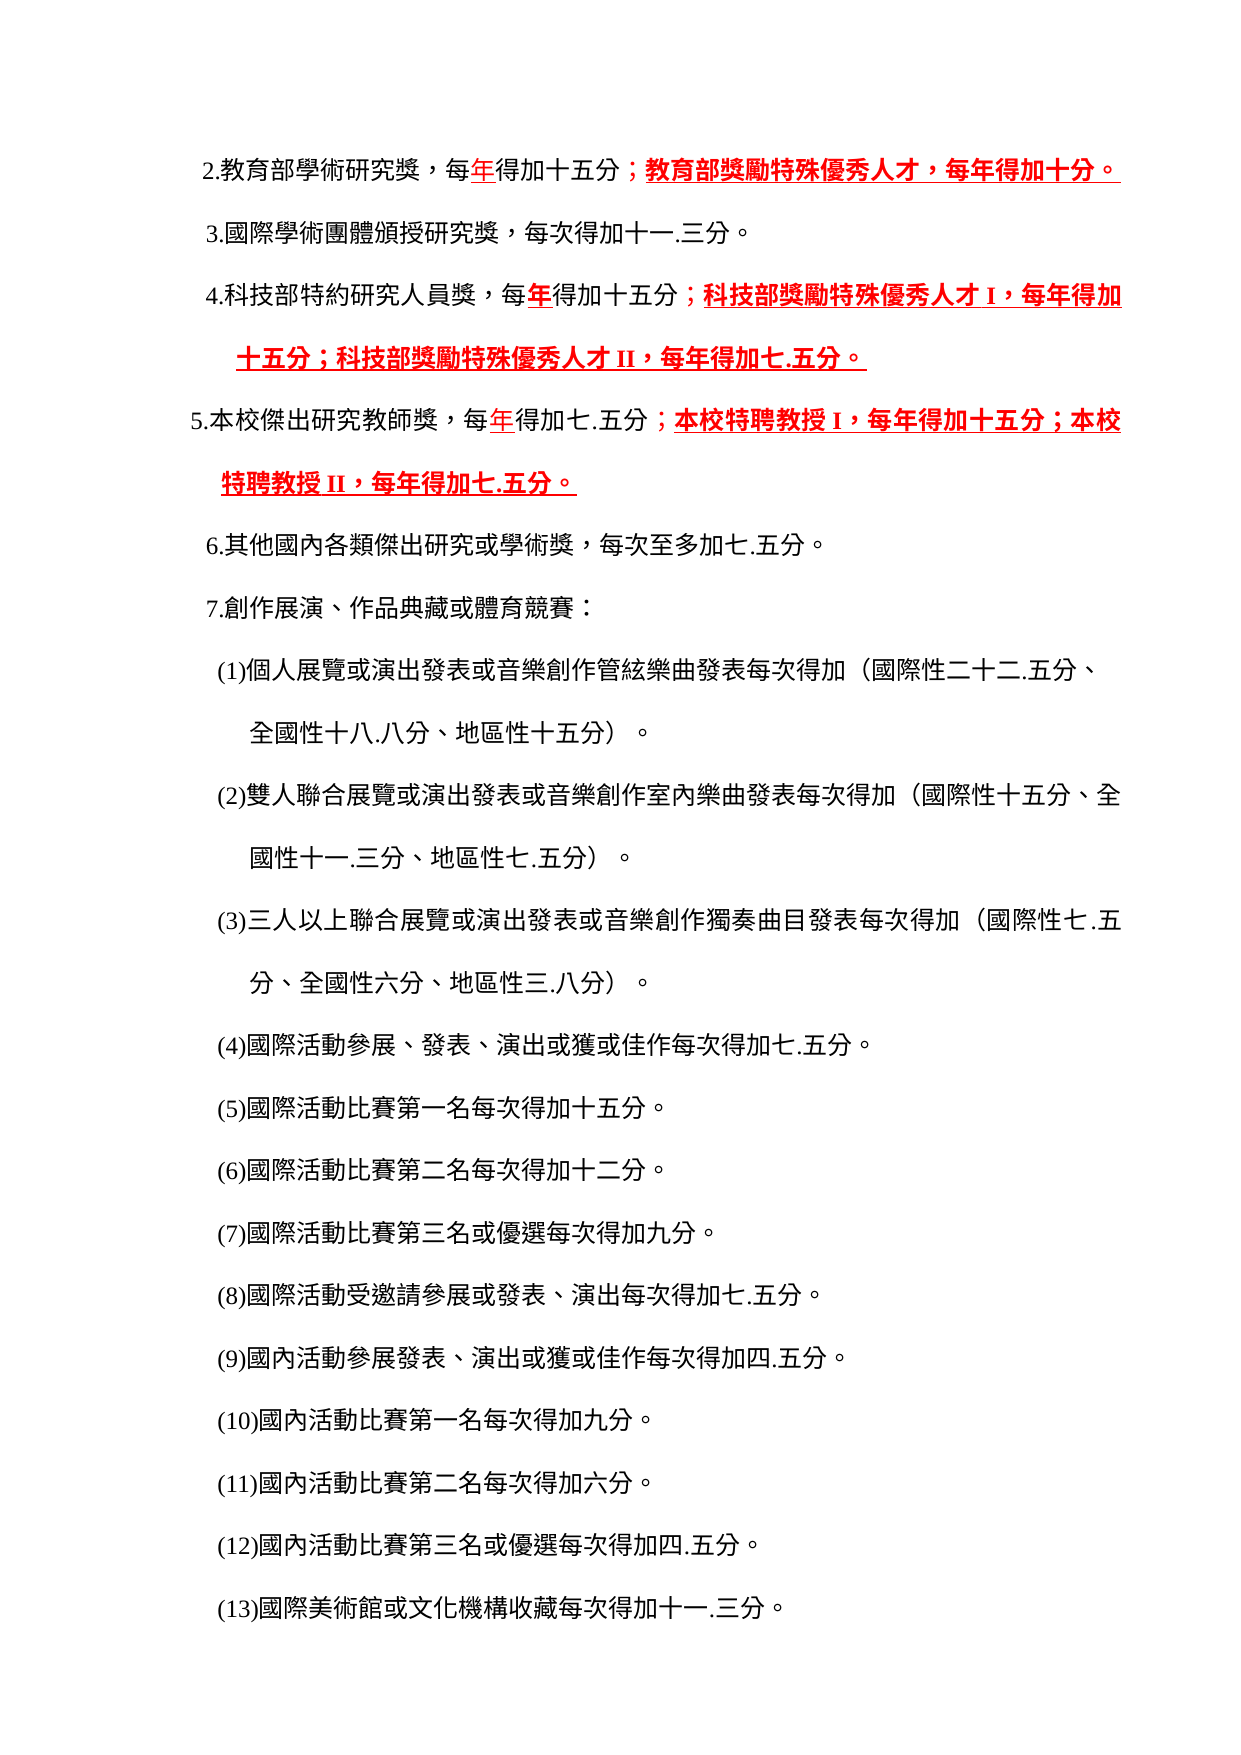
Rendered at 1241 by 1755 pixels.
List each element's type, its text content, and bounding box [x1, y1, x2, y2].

text (1)個人展覽或演出發表或音樂創作管絃樂曲發表每次得加（國際性二十二.五分、全國性十八.八分、地區性十五分）。 [217, 627, 1122, 752]
text (8)國際活動受邀請參展或發表、演出每次得加七.五分。 [217, 1252, 1122, 1314]
text (10)國內活動比賽第一名每次得加九分。 [217, 1377, 1122, 1439]
text (7)國際活動比賽第三名或優選每次得加九分。 [217, 1189, 1122, 1252]
text 7.創作展演、作品典藏或體育競賽： [206, 564, 1122, 627]
text (9)國內活動參展發表、演出或獲或佳作每次得加四.五分。 [217, 1314, 1122, 1377]
text (11)國內活動比賽第二名每次得加六分。 [217, 1439, 1122, 1502]
text (3)三人以上聯合展覽或演出發表或音樂創作獨奏曲目發表每次得加（國際性七.五分、全國性六分、地區性三.八分）。 [217, 877, 1122, 1002]
text 2.教育部學術研究獎，每年得加十五分；教育部獎勵特殊優秀人才，每年得加十分。 [189, 127, 1122, 189]
text (5)國際活動比賽第一名每次得加十五分。 [217, 1064, 1122, 1127]
text (2)雙人聯合展覽或演出發表或音樂創作室內樂曲發表每次得加（國際性十五分、全國性十一.三分、地區性七.五分）。 [217, 752, 1122, 877]
text 4.科技部特約研究人員獎，每年得加十五分；科技部獎勵特殊優秀人才I，每年得加十五分；科技部獎勵特殊優秀人才II，每年得加七.五分。 [205, 252, 1122, 377]
text 6.其他國內各類傑出研究或學術獎，每次至多加七.五分。 [206, 502, 1122, 564]
text 3.國際學術團體頒授研究獎，每次得加十一.三分。 [206, 189, 1122, 252]
text (6)國際活動比賽第二名每次得加十二分。 [217, 1127, 1122, 1189]
text 5.本校傑出研究教師獎，每年得加七.五分；本校特聘教授I，每年得加十五分；本校特聘教授II，每年得加七.五分。 [177, 377, 1122, 502]
text (4)國際活動參展、發表、演出或獲或佳作每次得加七.五分。 [217, 1002, 1122, 1064]
text (12)國內活動比賽第三名或優選每次得加四.五分。 [217, 1502, 1122, 1564]
text (13)國際美術館或文化機構收藏每次得加十一.三分。 [217, 1564, 1122, 1627]
